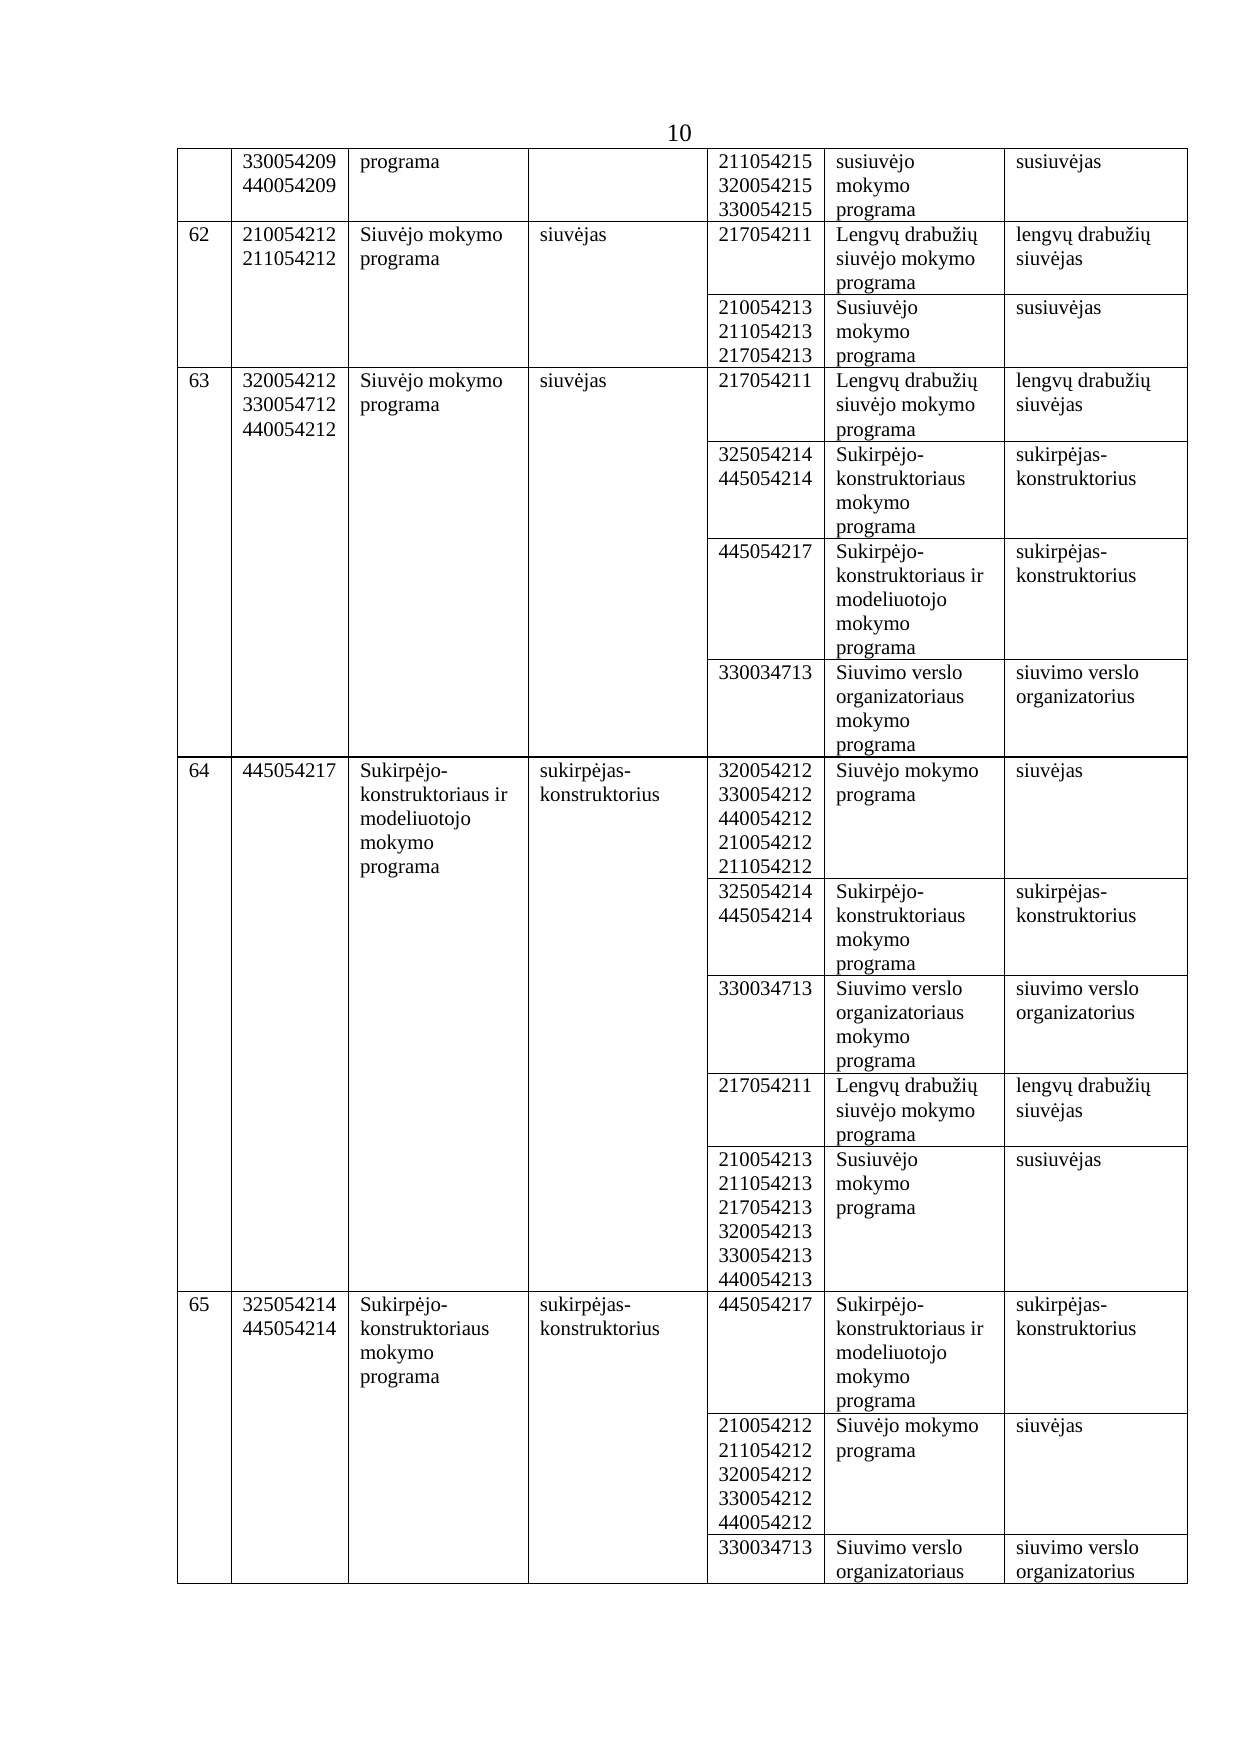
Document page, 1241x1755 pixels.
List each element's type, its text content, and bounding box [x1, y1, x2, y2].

table_cell Siuvėjo mokymo programa [349, 222, 528, 367]
table_cell siuvimo verslo organizatorius [1005, 660, 1187, 756]
table_cell 330034713 [708, 660, 824, 756]
table_cell 217054211 [708, 222, 824, 294]
table_cell 445054217 [708, 1292, 824, 1412]
table_cell siuvėjas [1005, 758, 1187, 878]
table_cell Siuvėjo mokymo programa [825, 758, 1004, 878]
table_cell 325054214 445054214 [708, 879, 824, 975]
table_cell Sukirpėjo-konstruktoriaus ir modeliuotojo mokymo programa [825, 539, 1004, 659]
table_cell Siuvimo verslo organizatoriaus mokymo programa [825, 660, 1004, 756]
table_cell [178, 149, 231, 221]
table_cell sukirpėjas-konstruktorius [1005, 442, 1187, 538]
table_cell Susiuvėjo mokymo programa [825, 295, 1004, 367]
table_cell Siuvimo verslo organizatoriaus [825, 1535, 1004, 1583]
table_cell sukirpėjas-konstruktorius [1005, 879, 1187, 975]
table_cell susiuvėjas [1005, 1147, 1187, 1291]
table_cell Sukirpėjo-konstruktoriaus ir modeliuotojo mokymo programa [349, 758, 528, 1291]
table_cell Siuvimo verslo organizatoriaus mokymo programa [825, 976, 1004, 1072]
table_cell Siuvėjo mokymo programa [825, 1414, 1004, 1534]
table_cell Susiuvėjo mokymo programa [825, 1147, 1004, 1291]
table_cell programa [349, 149, 528, 221]
table_cell lengvų drabužių siuvėjas [1005, 1074, 1187, 1146]
table_cell 330034713 [708, 976, 824, 1072]
table_cell siuvimo verslo organizatorius [1005, 1535, 1187, 1583]
table_cell siuvėjas [529, 222, 707, 367]
table_cell Siuvėjo mokymo programa [349, 368, 528, 756]
table_cell siuvėjas [1005, 1414, 1187, 1534]
table_cell Lengvų drabužių siuvėjo mokymo programa [825, 1074, 1004, 1146]
table_cell 330034713 [708, 1535, 824, 1583]
table_cell 325054214 445054214 [708, 442, 824, 538]
table_cell 210054212 211054212 [232, 222, 348, 367]
table_cell 320054212 330054212 440054212 210054212 211054212 [708, 758, 824, 878]
table_cell 445054217 [708, 539, 824, 659]
table_cell 217054211 [708, 368, 824, 441]
table_cell 445054217 [232, 758, 348, 1291]
table_cell sukirpėjas-konstruktorius [1005, 539, 1187, 659]
table_cell Sukirpėjo-konstruktoriaus mokymo programa [825, 879, 1004, 975]
table_cell 63 [178, 368, 231, 756]
table_cell 210054212 211054212 320054212 330054212 440054212 [708, 1414, 824, 1534]
table_cell lengvų drabužių siuvėjas [1005, 368, 1187, 441]
table_cell 210054213 211054213 217054213 [708, 295, 824, 367]
table_cell [529, 149, 707, 221]
table_cell 62 [178, 222, 231, 367]
table_cell 325054214 445054214 [232, 1292, 348, 1583]
table_cell susiuvėjas [1005, 149, 1187, 221]
table_cell Lengvų drabužių siuvėjo mokymo programa [825, 222, 1004, 294]
table_cell 210054213 211054213 217054213 320054213 330054213 440054213 [708, 1147, 824, 1291]
table_cell sukirpėjas-konstruktorius [529, 758, 707, 1291]
table_cell 65 [178, 1292, 231, 1583]
table_cell susiuvėjas [1005, 295, 1187, 367]
table_cell 64 [178, 758, 231, 1291]
table_cell Lengvų drabužių siuvėjo mokymo programa [825, 368, 1004, 441]
table_cell sukirpėjas-konstruktorius [529, 1292, 707, 1583]
table_cell siuvimo verslo organizatorius [1005, 976, 1187, 1072]
table_cell susiuvėjo mokymo programa [825, 149, 1004, 221]
table_cell 211054215 320054215 330054215 [708, 149, 824, 221]
table_cell siuvėjas [529, 368, 707, 756]
table_cell Sukirpėjo-konstruktoriaus mokymo programa [349, 1292, 528, 1583]
table_cell 330054209 440054209 [232, 149, 348, 221]
table_cell sukirpėjas-konstruktorius [1005, 1292, 1187, 1412]
table_cell 320054212 330054712 440054212 [232, 368, 348, 756]
table_cell 217054211 [708, 1074, 824, 1146]
table_cell Sukirpėjo-konstruktoriaus mokymo programa [825, 442, 1004, 538]
table_cell Sukirpėjo-konstruktoriaus ir modeliuotojo mokymo programa [825, 1292, 1004, 1412]
table_cell lengvų drabužių siuvėjas [1005, 222, 1187, 294]
